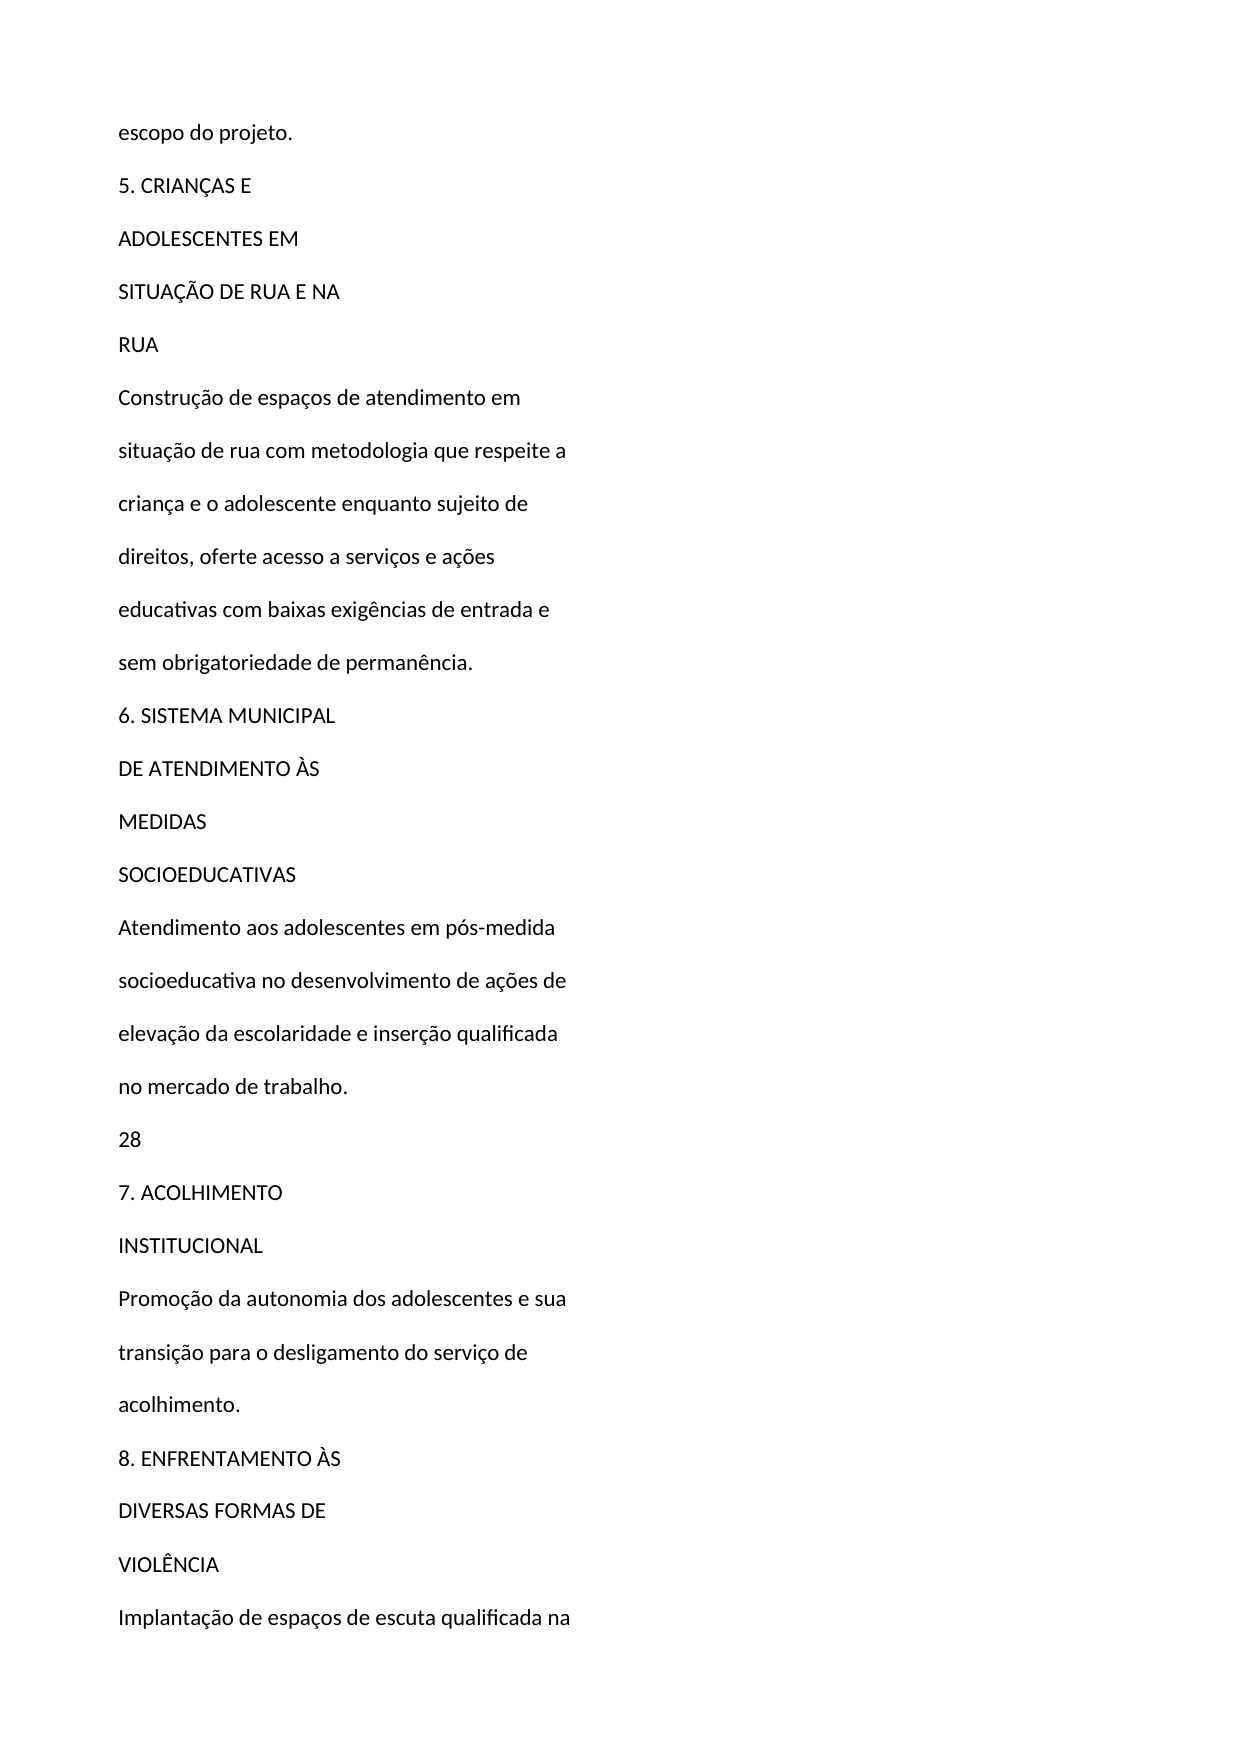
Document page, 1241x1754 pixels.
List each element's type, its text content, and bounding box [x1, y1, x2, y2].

text direitos, oferte acesso a serviços e ações [118, 542, 1122, 570]
text acolhimento. [118, 1391, 1122, 1419]
text sem obrigatoriedade de permanência. [118, 648, 1122, 676]
text criança e o adolescente enquanto sujeito de [118, 489, 1122, 517]
text Promoção da autonomia dos adolescentes e sua [118, 1284, 1122, 1313]
text 6. SISTEMA MUNICIPAL [118, 701, 1122, 729]
text Atendimento aos adolescentes em pós-medida [118, 913, 1122, 941]
text ADOLESCENTES EM [118, 224, 1122, 252]
text DIVERSAS FORMAS DE [118, 1497, 1122, 1525]
text situação de rua com metodologia que respeite a [118, 436, 1122, 464]
text 5. CRIANÇAS E [118, 171, 1122, 199]
text Implantação de espaços de escuta qualificada na [118, 1603, 1122, 1631]
text RUA [118, 330, 1122, 358]
text INSTITUCIONAL [118, 1232, 1122, 1259]
text educativas com baixas exigências de entrada e [118, 595, 1122, 623]
text Construção de espaços de atendimento em [118, 383, 1122, 411]
text VIOLÊNCIA [118, 1550, 1122, 1578]
text elevação da escolaridade e inserção qualificada [118, 1019, 1122, 1047]
text SOCIOEDUCATIVAS [118, 860, 1122, 888]
text transição para o desligamento do serviço de [118, 1338, 1122, 1366]
text 28 [118, 1126, 1122, 1153]
text MEDIDAS [118, 807, 1122, 835]
text no mercado de trabalho. [118, 1072, 1122, 1101]
text escopo do projeto. [118, 118, 1122, 146]
text 7. ACOLHIMENTO [118, 1178, 1122, 1207]
text socioeducativa no desenvolvimento de ações de [118, 966, 1122, 994]
text DE ATENDIMENTO ÀS [118, 754, 1122, 782]
text 8. ENFRENTAMENTO ÀS [118, 1444, 1122, 1472]
text SITUAÇÃO DE RUA E NA [118, 277, 1122, 305]
